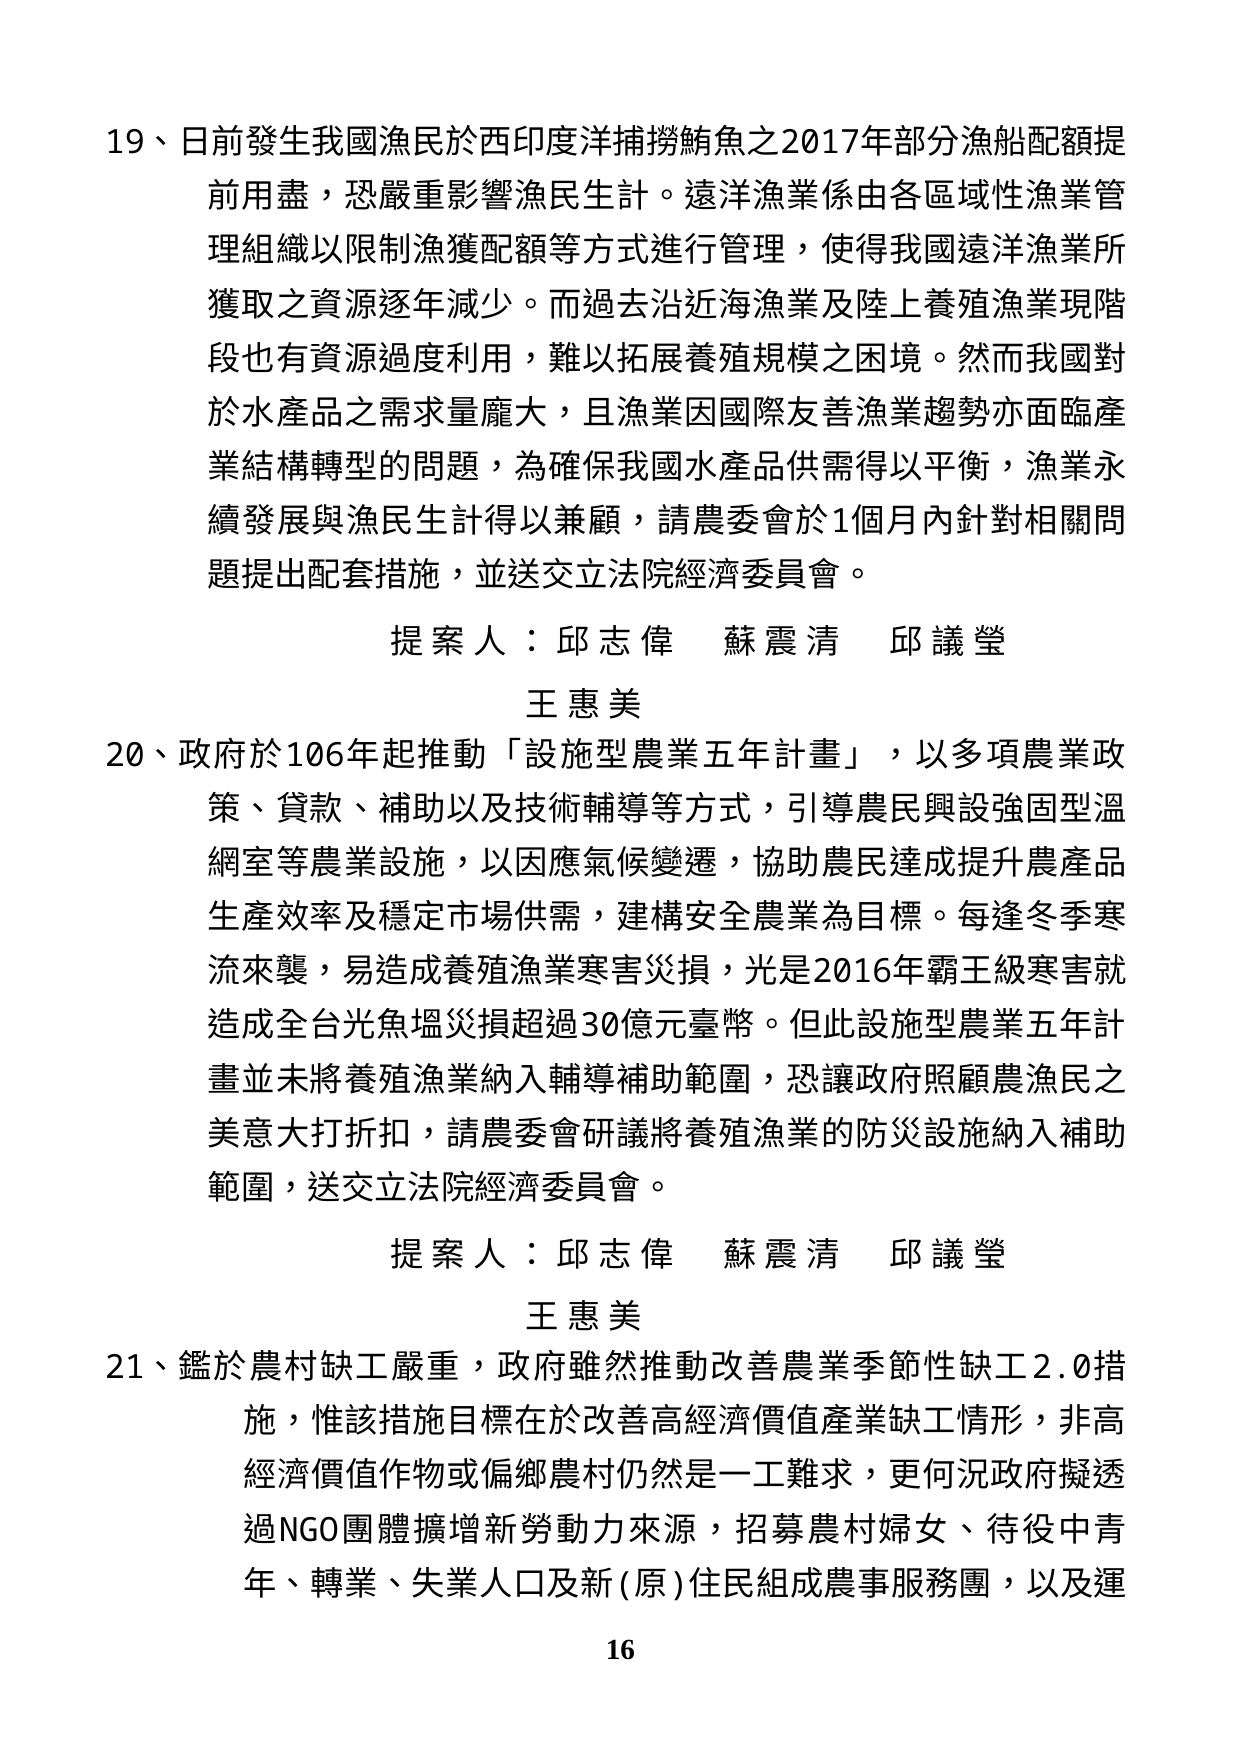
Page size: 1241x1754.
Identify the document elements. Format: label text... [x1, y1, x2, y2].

text 提案人：邱志偉 蘇震清 邱議瑩 王惠美 [379, 1210, 1032, 1335]
text 提案人：邱志偉 蘇震清 邱議瑩 王惠美 [379, 598, 1032, 723]
list 日前發生我國漁民於西印度洋捕撈鮪魚之2017年部分漁船配額提前用盡，恐嚴重影響漁民生計。遠洋漁業係由各區域性漁業管理組織以限制漁獲配額等方式進行管理，使得我國遠洋漁業所獲取之資源逐年減少。而過去沿近海漁業及陸上養殖漁業現階段也有資源過度利用，難以拓展養殖規模之困境。然而我國對於水產品之需求量龐大，且漁業因國際友善漁業趨勢亦面臨產業結構轉型的問題，為確保我國水產品供需得以平衡，漁業永續發展與漁民生計得以兼顧，請農委會於1個月內針對相關問題提出配套措施，並送交立法院經濟委員會。 [104, 110, 1127, 598]
list 鑑於農村缺工嚴重，政府雖然推動改善農業季節性缺工2.0措施，惟該措施目標在於改善高經濟價值產業缺工情形，非高經濟價值作物或偏鄉農村仍然是一工難求，更何況政府擬透過NGO團體擴增新勞動力來源，招募農村婦女、待役中青年、轉業、失業人口及新(原)住民組成農事服務團，以及運 [104, 1335, 1127, 1606]
list 政府於106年起推動「設施型農業五年計畫」，以多項農業政策、貸款、補助以及技術輔導等方式，引導農民興設強固型溫網室等農業設施，以因應氣候變遷，協助農民達成提升農產品生產效率及穩定市場供需，建構安全農業為目標。每逢冬季寒流來襲，易造成養殖漁業寒害災損，光是2016年霸王級寒害就造成全台光魚塭災損超過30億元臺幣。但此設施型農業五年計畫並未將養殖漁業納入輔導補助範圍，恐讓政府照顧農漁民之美意大打折扣，請農委會研議將養殖漁業的防災設施納入補助範圍，送交立法院經濟委員會。 [104, 723, 1127, 1210]
